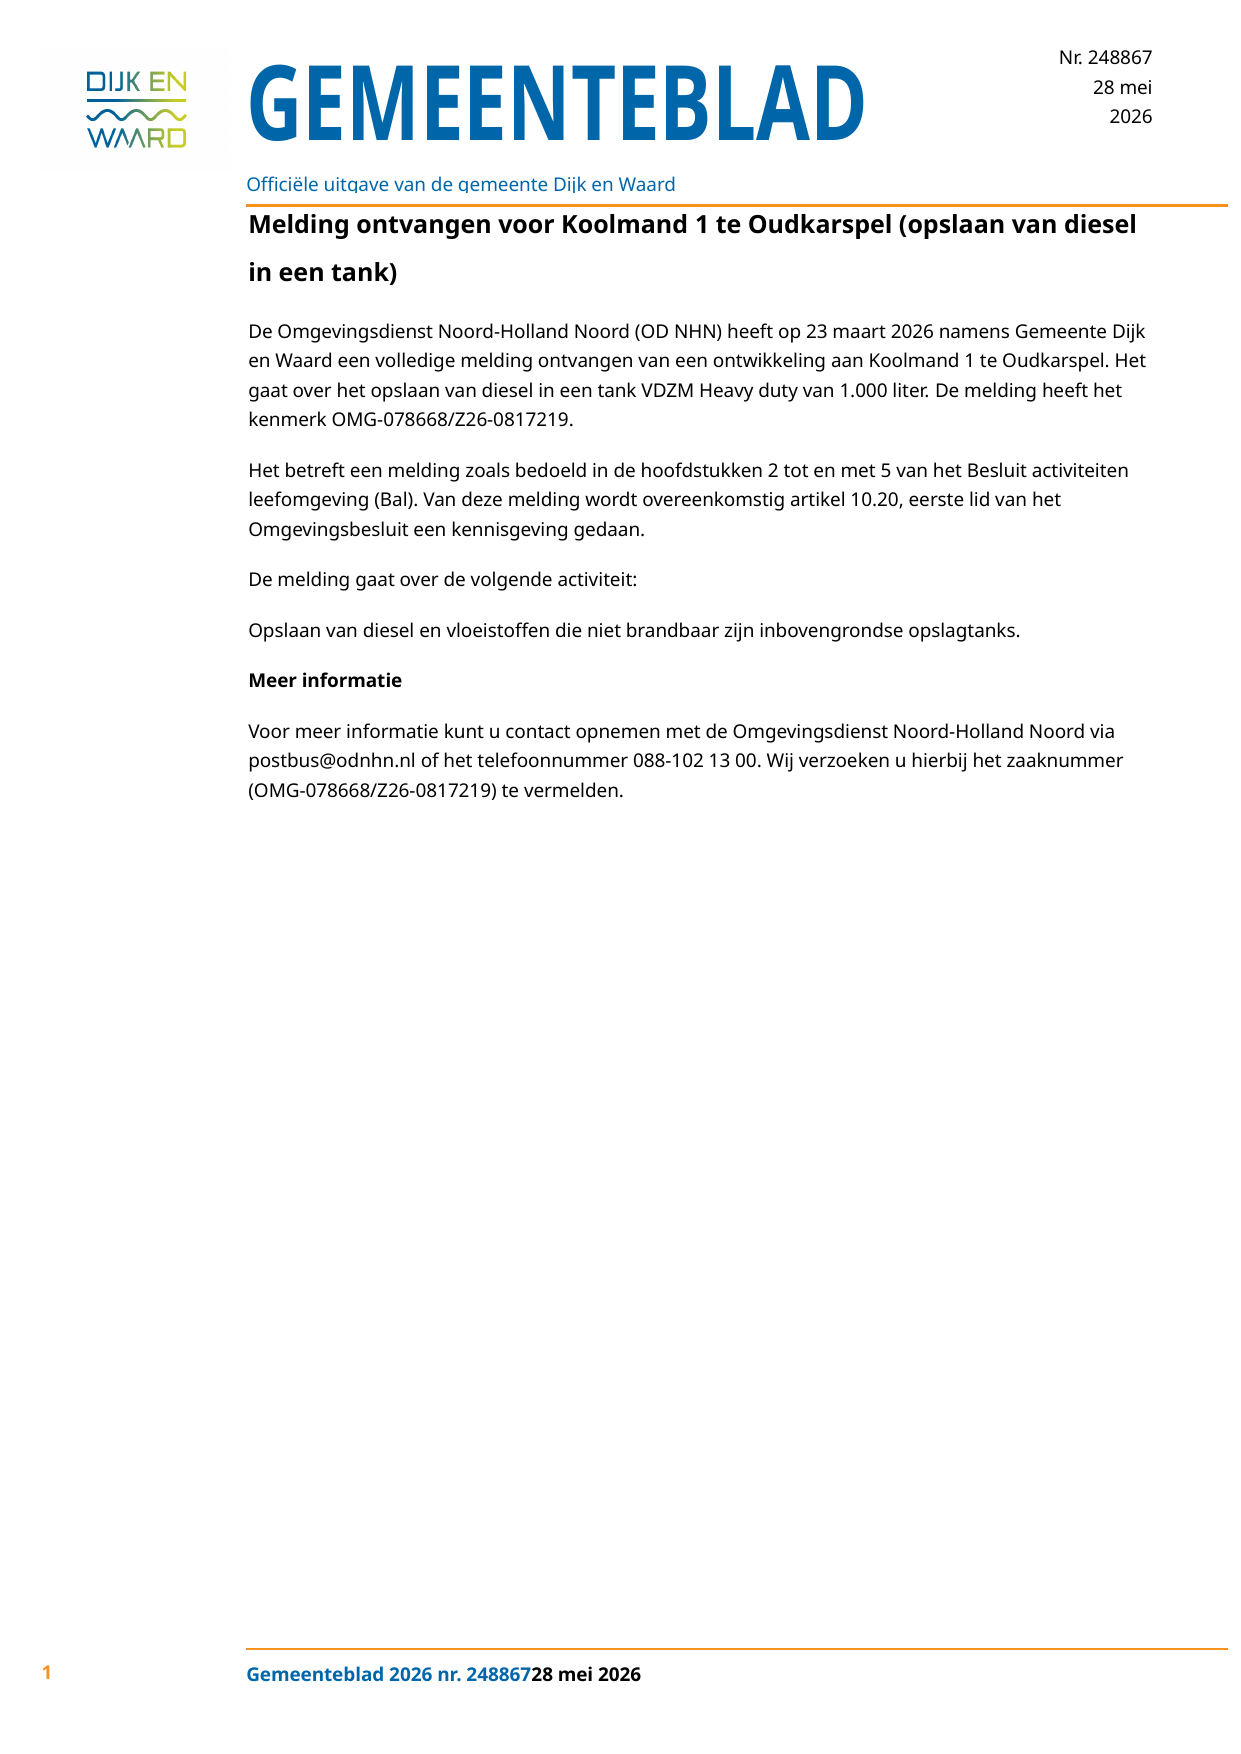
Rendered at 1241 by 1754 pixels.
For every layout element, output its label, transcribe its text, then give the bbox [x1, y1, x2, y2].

text De Omgevingsdienst Noord-Holland Noord (OD NHN) heeft op 23 maart 2026 namens Gemeente Dijk en Waard een volledige melding ontvangen van een ontwikkeling aan Koolmand 1 te Oudkarspel. Het gaat over het opslaan van diesel in een tank VDZM Heavy duty van 1.000 liter. De melding heeft het kenmerk OMG-078668/Z26-0817219. [248, 318, 1152, 432]
text Opslaan van diesel en vloeistoffen die niet brandbaar zijn inbovengrondse opslagtanks. [248, 617, 1152, 643]
text De melding gaat over de volgende activiteit: [248, 567, 1152, 592]
text Voor meer informatie kunt u contact opnemen met de Omgevingsdienst Noord-Holland Noord via postbus@odnhn.nl of het telefoonnummer 088-102 13 00. Wij verzoeken u hierbij het zaaknummer (OMG-078668/Z26-0817219) te vermelden. [248, 718, 1152, 803]
picture [41, 47, 231, 172]
text Melding ontvangen voor Koolmand 1 te Oudkarspel (opslaan van diesel in een tank) [248, 207, 1152, 288]
text Het betreft een melding zoals bedoeld in de hoofdstukken 2 tot en met 5 van het Besluit activiteiten leefomgeving (Bal). Van deze melding wordt overeenkomstig artikel 10.20, eerste lid van het Omgevingsbesluit een kennisgeving gedaan. [248, 457, 1152, 542]
text Meer informatie [248, 667, 1152, 693]
